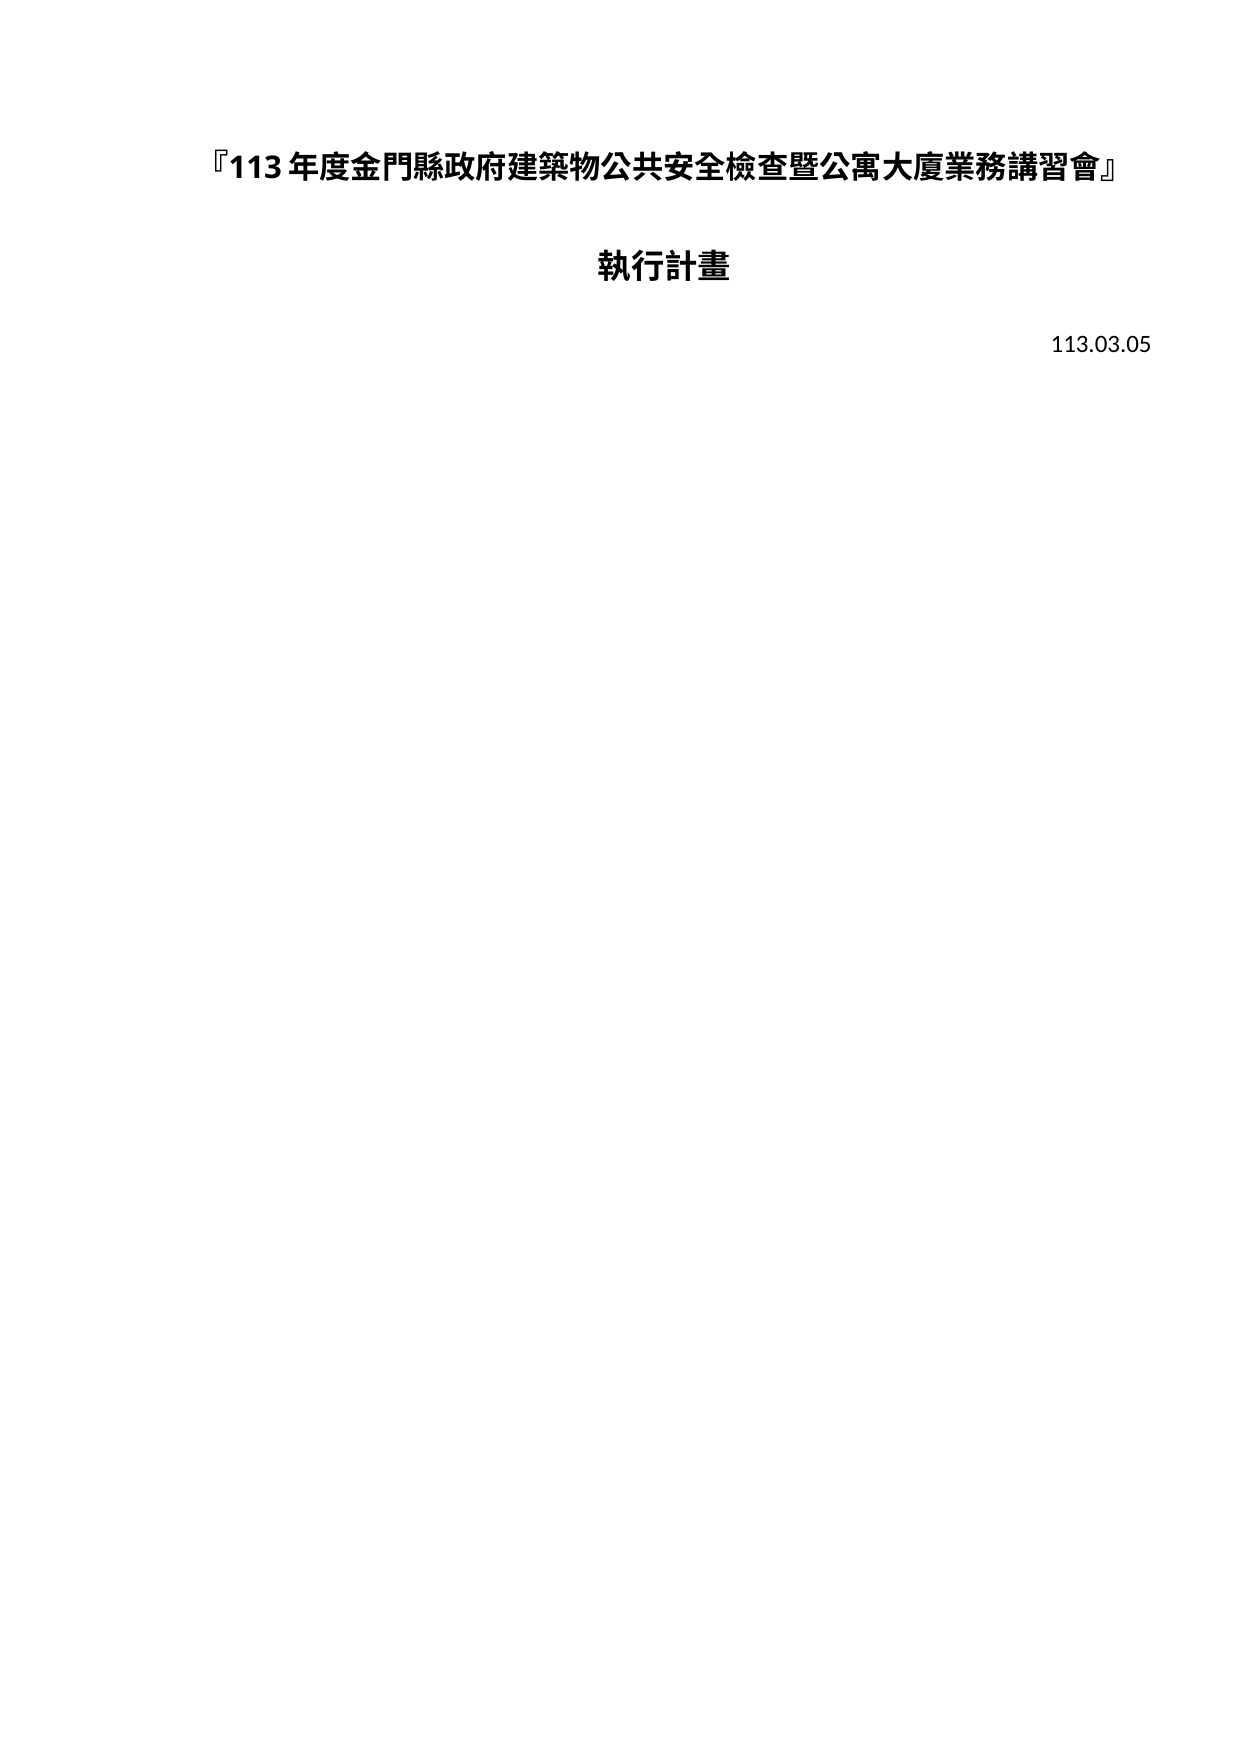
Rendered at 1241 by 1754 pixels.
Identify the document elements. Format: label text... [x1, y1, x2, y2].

text 113.03.05 [177, 325, 1152, 363]
title 執行計畫 [177, 226, 1152, 301]
title 『113年度金門縣政府建築物公共安全檢查暨公寓大廈業務講習會』 [177, 127, 1152, 202]
